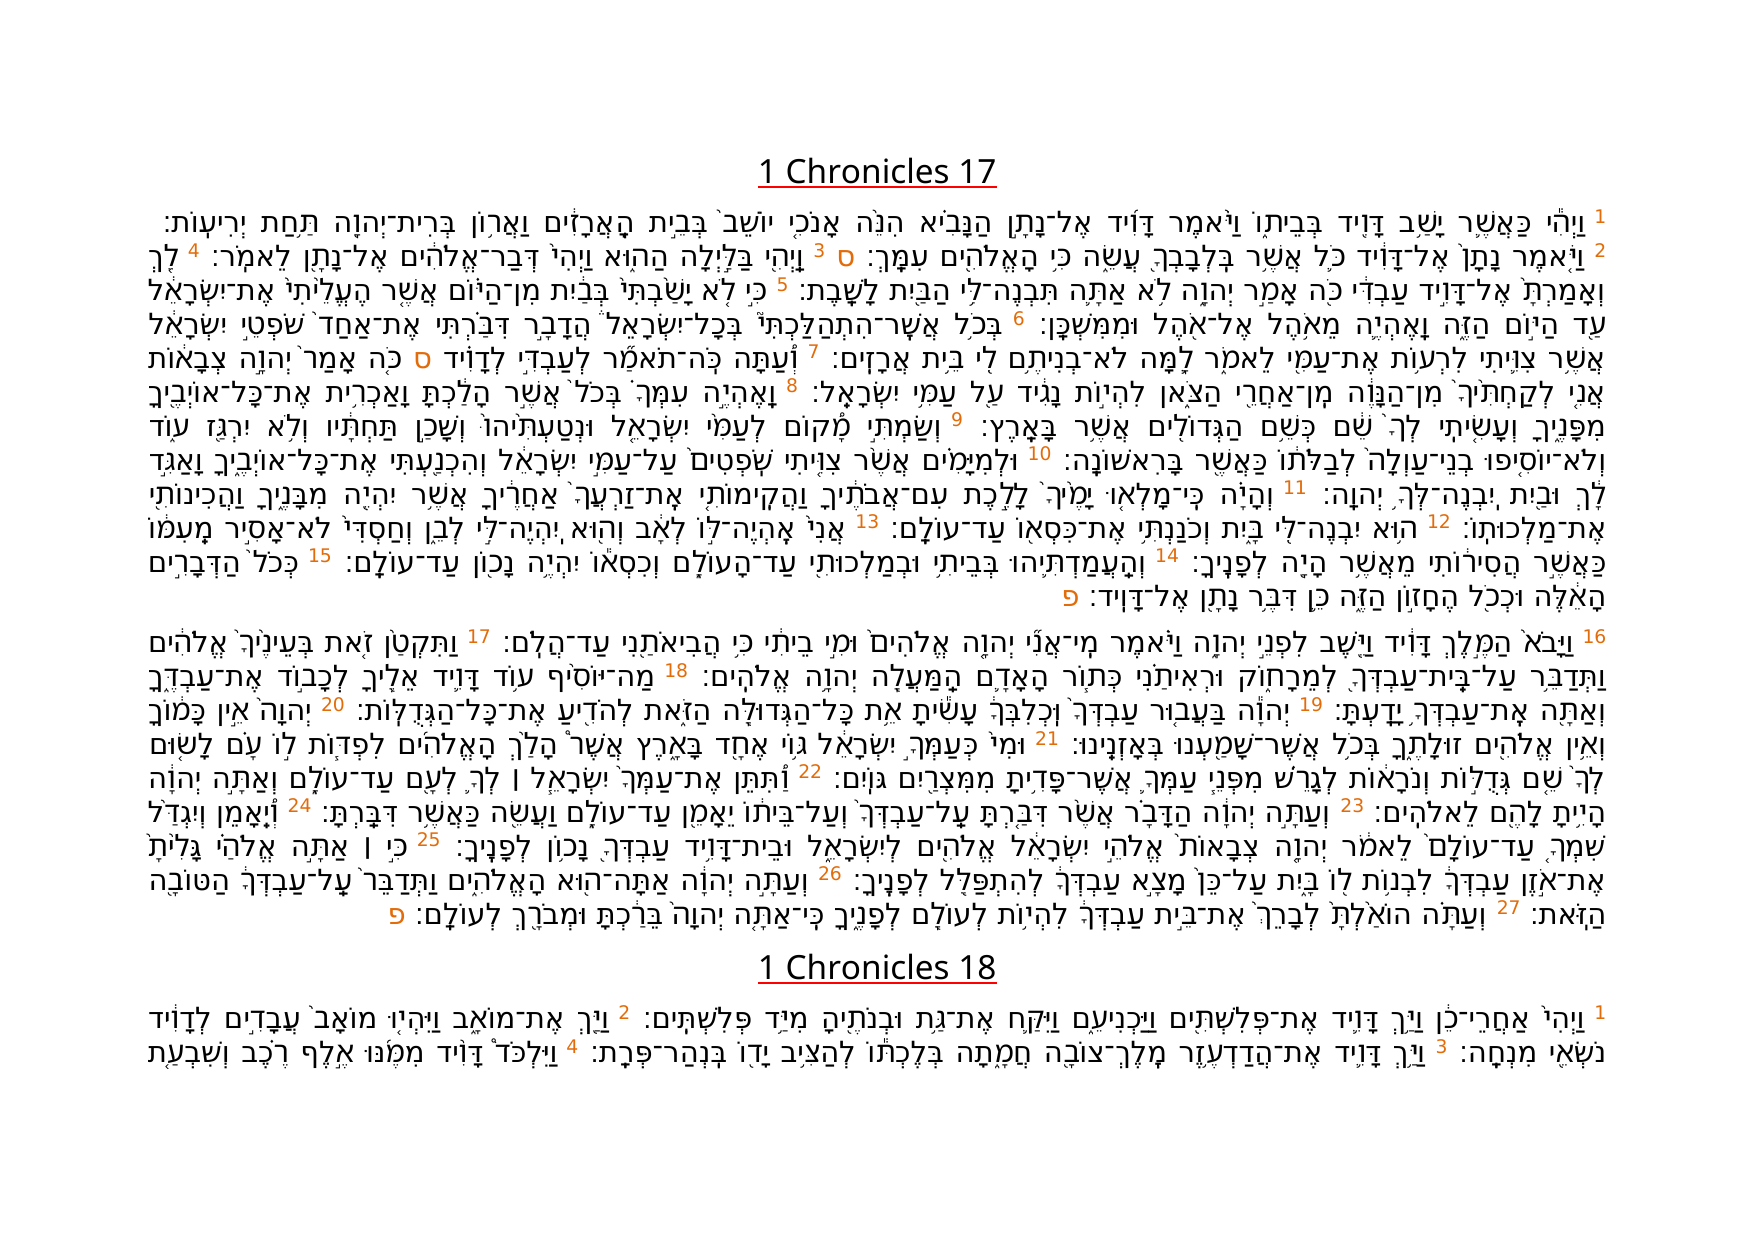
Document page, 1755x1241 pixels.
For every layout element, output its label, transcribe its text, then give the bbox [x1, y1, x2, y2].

text 1 וַיְהִ֕י כַּאֲשֶׁ֛ר יָשַׁ֥ב דָּוִ֖יד בְּבֵית֑וֹ וַיֹּ֨אמֶר דָּוִ֜יד אֶל־נָתָ֣ן הַנָּבִ֗יא הִנֵּ֨ה אָנֹכִ֤י יוֹשֵׁב֙ בְּבֵ֣ית הֽ͏ָאֲרָזִ֔ים וַאֲר֥וֹן בְּרִית־יְהוָ֖ה תַּ֥חַת יְרִיעֽוֹת׃ ‬‬‬2 וַיֹּ֤אמֶר נָתָן֙ אֶל־דָּוִ֔יד כֹּ֛ל אֲשֶׁ֥ר בִּֽלְבָבְךָ֖ עֲשֵׂ֑ה כִּ֥י הָאֱלֹהִ֖ים עִמָּֽךְ׃ ס ‬‬3 וַֽיְהִ֖י בַּלַּ֣יְלָה הַה֑וּא וַיְהִי֙ דְּבַר־אֱלֹהִ֔ים אֶל־נָתָ֖ן לֵאמֹֽר׃ ‬‬4 לֵ֤ךְ וְאָמַרְתָּ֙ אֶל־דָּוִ֣יד עַבְדִּ֔י כֹּ֖ה אָמַ֣ר יְהוָ֑ה לֹ֥א אַתָּ֛ה תִּבְנֶה־לִּ֥י הַבַּ֖יִת לָשָֽׁבֶת׃ ‬‬5 כִּ֣י לֹ֤א יָשַׁ֙בְתִּי֙ בְּבַ֔יִת מִן־הַיּ֗וֹם אֲשֶׁ֤ר הֶעֱלֵ֙יתִי֙ אֶת־יִשְׂרָאֵ֔ל עַ֖ד הַיּ֣וֹם הַזֶּ֑ה וָֽאֶהְיֶ֛ה מֵאֹ֥הֶל אֶל־אֹ֖הֶל וּמִמִּשְׁכָּֽן׃ ‬‬6 בְּכֹ֥ל אֲשֶֽׁר־הִתְהַלַּכְתִּי֮ בְּכָל־יִשְׂרָאֵל֒ הֲדָבָ֣ר דִּבַּ֗רְתִּי אֶת־אַחַד֙ שֹׁפְטֵ֣י יִשְׂרָאֵ֔ל אֲשֶׁ֥ר צִוִּ֛יתִי לִרְע֥וֹת אֶת־עַמִּ֖י לֵאמֹ֑ר לָ֛מָּה לֹא־בְנִיתֶ֥ם לִ֖י בֵּ֥ית אֲרָזִֽים׃ ‬‬7 וְ֠עַתָּה כֹּֽה־תֹאמַ֞ר לְעַבְדִּ֣י לְדָוִ֗יד ס כֹּ֤ה אָמַר֙ יְהוָ֣ה צְבָא֔וֹת אֲנִ֤י לְקַחְתִּ֙יךָ֙ מִן־הַנָּוֶ֔ה מִֽן־אַחֲרֵ֖י הַצֹּ֑אן לִהְי֣וֹת נָגִ֔יד עַ֖ל עַמִּ֥י יִשְׂרָאֵֽל׃ ‬‬8 וָֽאֶהְיֶ֣ה עִמְּךָ֗ בְּכֹל֙ אֲשֶׁ֣ר הָלַ֔כְתָּ וָאַכְרִ֥ית אֶת־כָּל־אוֹיְבֶ֖יךָ מִפָּנֶ֑יךָ וְעָשִׂ֤יתִֽי לְךָ֙ שֵׁ֔ם כְּשֵׁ֥ם הַגְּדוֹלִ֖ים אֲשֶׁ֥ר בָּאָֽרֶץ׃ ‬‬9 וְשַׂמְתִּ֣י מָ֠קוֹם לְעַמִּ֨י יִשְׂרָאֵ֤ל וּנְטַעְתִּ֙יהוּ֙ וְשָׁכַ֣ן תַּחְתָּ֔יו וְלֹ֥א יִרְגַּ֖ז ע֑וֹד וְלֹא־יוֹסִ֤יפוּ בְנֵי־עַוְלָה֙ לְבַלֹּת֔וֹ כַּאֲשֶׁ֖ר בָּרִאשׁוֹנָֽה׃ ‬‬10 וּלְמִיָּמִ֗ים אֲשֶׁ֨ר צִוִּ֤יתִי שֹֽׁפְטִים֙ עַל־עַמִּ֣י יִשְׂרָאֵ֔ל וְהִכְנַ֖עְתִּי אֶת־כָּל־אוֹיְבֶ֑יךָ וָאַגִּ֣ד לָ֔ךְ וּבַ֖יִת יִֽבְנֶה־לְּךָ֥ יְהוָֽה׃ ‬‬11 וְהָיָ֗ה כִּֽי־מָלְא֤וּ יָמֶ֙יךָ֙ לָלֶ֣כֶת עִם־אֲבֹתֶ֔יךָ וַהֲקִֽימוֹתִ֤י אֶֽת־זַרְעֲךָ֙ אַחֲרֶ֔יךָ אֲשֶׁ֥ר יִהְיֶ֖ה מִבָּנֶ֑יךָ וַהֲכִינוֹתִ֖י אֶת־מַלְכוּתֽוֹ׃ ‬‬12 ה֥וּא יִבְנֶה־לִּ֖י בָּ֑יִת וְכֹנַנְתִּ֥י אֶת־כִּסְא֖וֹ עַד־עוֹלָֽם׃ ‬‬13 אֲנִי֙ אֶֽהְיֶה־לּ֣וֹ לְאָ֔ב וְה֖וּא יִֽהְיֶה־לִּ֣י לְבֵ֑ן וְחַסְדִּי֙ לֹא־אָסִ֣יר מֵֽעִמּ֔וֹ כַּאֲשֶׁ֣ר הֲסִיר֔וֹתִי מֵאֲשֶׁ֥ר הָיָ֖ה לְפָנֶֽיךָ׃ ‬‬14 וְהַֽעֲמַדְתִּ֛יהוּ בְּבֵיתִ֥י וּבְמַלְכוּתִ֖י עַד־הָעוֹלָ֑ם וְכִסְא֕וֹ יִהְיֶ֥ה נָכ֖וֹן עַד־עוֹלָֽם׃ ‬‬15 כְּכֹל֙ הַדְּבָרִ֣ים הָאֵ֔לֶּה וּכְכֹ֖ל הֶחָז֣וֹן הַזֶּ֑ה כֵּ֛ן דִּבֶּ֥ר נָתָ֖ן אֶל־דָּוִֽיד׃ פ ‬‬‬‬‬‬‬‬‬‬‬‬‬‬‬‬ [148, 206, 1606, 613]
text 16 וַיָּבֹא֙ הַמֶּ֣לֶךְ דָּוִ֔יד וַיֵּ֖שֶׁב לִפְנֵ֣י יְהוָ֑ה וַיֹּ֗אמֶר מִֽי־אֲנִ֞י יְהוָ֤ה אֱלֹהִים֙ וּמִ֣י בֵיתִ֔י כִּ֥י הֲבִיאֹתַ֖נִי עַד־הֲלֹֽם׃ ‬‬17 וַתִּקְטַ֨ן זֹ֤את בְּעֵינֶ֙יךָ֙ אֱלֹהִ֔ים וַתְּדַבֵּ֥ר עַל־בֵּֽית־עַבְדְּךָ֖ לְמֵרָח֑וֹק וּרְאִיתַ֗נִי כְּת֧וֹר הָאָדָ֛ם הַֽמַּעֲלָ֖ה יְהוָ֥ה אֱלֹהִֽים׃ ‬‬18 מַה־יּוֹסִ֨יף ע֥וֹד דָּוִ֛יד אֵלֶ֖יךָ לְכָב֣וֹד אֶת־עַבְדֶּ֑ךָ וְאַתָּ֖ה אֶֽת־עַבְדְּךָ֥ יָדָֽעְתָּ׃ ‬‬19 יְהוָ֕ה בַּעֲב֤וּר עַבְדְּךָ֙ וּֽכְלִבְּךָ֔ עָשִׂ֕יתָ אֵ֥ת כָּל־הַגְּדוּלָּ֖ה הַזֹּ֑את לְהֹדִ֖יעַ אֶת־כָּל־הַגְּדֻלּֽוֹת׃ ‬‬20 יְהוָה֙ אֵ֣ין כָּמ֔וֹךָ וְאֵ֥ין אֱלֹהִ֖ים זוּלָתֶ֑ךָ בְּכֹ֥ל אֲשֶׁר־שָׁמַ֖עְנוּ בְּאָזְנֵֽינוּ׃ ‬‬21 וּמִי֙ כְּעַמְּךָ֣ יִשְׂרָאֵ֔ל גּ֥וֹי אֶחָ֖ד בָּאָ֑רֶץ אֲשֶׁר֩ הָלַ֨ךְ הָאֱלֹהִ֜ים לִפְדּ֧וֹת ל֣וֹ עָ֗ם לָשׂ֤וּם לְךָ֙ שֵׁ֚ם גְּדֻלּ֣וֹת וְנֹרָא֔וֹת לְגָרֵ֗שׁ מִפְּנֵ֧י עַמְּךָ֛ אֲשֶׁר־פָּדִ֥יתָ מִמִּצְרַ֖יִם גּוֹיִֽם׃ ‬‬22 וַ֠תִּתֵּן אֶת־עַמְּךָ֨ יִשְׂרָאֵ֧ל ׀ לְךָ֛ לְעָ֖ם עַד־עוֹלָ֑ם וְאַתָּ֣ה יְהוָ֔ה הָיִ֥יתָ לָהֶ֖ם לֵאלֹהִֽים׃ ‬‬23 וְעַתָּ֣ה יְהוָ֔ה הַדָּבָ֗ר אֲשֶׁ֨ר דִּבַּ֤רְתָּ עַֽל־עַבְדְּךָ֙ וְעַל־בֵּית֔וֹ יֵאָמֵ֖ן עַד־עוֹלָ֑ם וַעֲשֵׂ֖ה כַּאֲשֶׁ֥ר דִּבַּֽרְתָּ׃ ‬‬24 וְ֠יֵֽאָמֵן וְיִגְדַּ֨ל שִׁמְךָ֤ עַד־עוֹלָם֙ לֵאמֹ֔ר יְהוָ֤ה צְבָאוֹת֙ אֱלֹהֵ֣י יִשְׂרָאֵ֔ל אֱלֹהִ֖ים לְיִשְׂרָאֵ֑ל וּבֵית־דָּוִ֥יד עַבְדְּךָ֖ נָכ֥וֹן לְפָנֶֽיךָ׃ ‬‬25 כִּ֣י ׀ אַתָּ֣ה אֱלֹהַ֗י גָּלִ֙יתָ֙ אֶת־אֹ֣זֶן עַבְדְּךָ֔ לִבְנ֥וֹת ל֖וֹ בָּ֑יִת עַל־כֵּן֙ מָצָ֣א עַבְדְּךָ֔ לְהִתְפַּלֵּ֖ל לְפָנֶֽיךָ׃ ‬‬26 וְעַתָּ֣ה יְהוָ֔ה אַתָּה־ה֖וּא הָאֱלֹהִ֑ים וַתְּדַבֵּר֙ עַֽל־עַבְדְּךָ֔ הַטּוֹבָ֖ה הַזֹּֽאת׃ ‬‬27 וְעַתָּ֗ה הוֹאַ֙לְתָּ֙ לְבָרֵךְ֙ אֶת־בֵּ֣ית עַבְדְּךָ֔ לִהְי֥וֹת לְעוֹלָ֖ם לְפָנֶ֑יךָ כִּֽי־אַתָּ֤ה יְהוָה֙ בֵּרַ֔כְתָּ וּמְבֹרָ֖ךְ לְעוֹלָֽם׃ פ ‬‬‬‬‬‬‬‬‬‬‬‬‬‬ [148, 626, 1606, 931]
text 1 וַיְהִי֙ אַחֲרֵי־כֵ֔ן וַיַּ֥ךְ דָּוִ֛יד אֶת־פְּלִשְׁתִּ֖ים וַיַּכְנִיעֵ֑ם וַיִּקַּ֛ח אֶת־גַּ֥ת וּבְנֹתֶ֖יהָ מִיַּ֥ד פְּלִשְׁתִּֽים׃ ‬‬‬2 וַיַּ֖ךְ אֶת־מוֹאָ֑ב וַיִּהְי֤וּ מוֹאָב֙ עֲבָדִ֣ים לְדָוִ֔יד נֹשְׂאֵ֖י מִנְחָֽה׃ ‬‬3 וַיַּ֥ךְ דָּוִ֛יד אֶת־הֲדַדְעֶ֥זֶר מֶֽלֶךְ־צוֹבָ֖ה חֲמָ֑תָה בְּלֶכְתּ֕וֹ לְהַצִּ֥יב יָד֖וֹ בִּֽנְהַר־פְּרָֽת׃ ‬‬4 וַיִּלְכֹּד֩ דָּוִ֨יד מִמֶּ֜נּוּ אֶ֣לֶף רֶ֗כֶב וְשִׁבְעַ֤ת [148, 1002, 1606, 1069]
text 1 Chronicles 18 [148, 944, 1606, 989]
text 1 Chronicles 17 [148, 148, 1606, 193]
